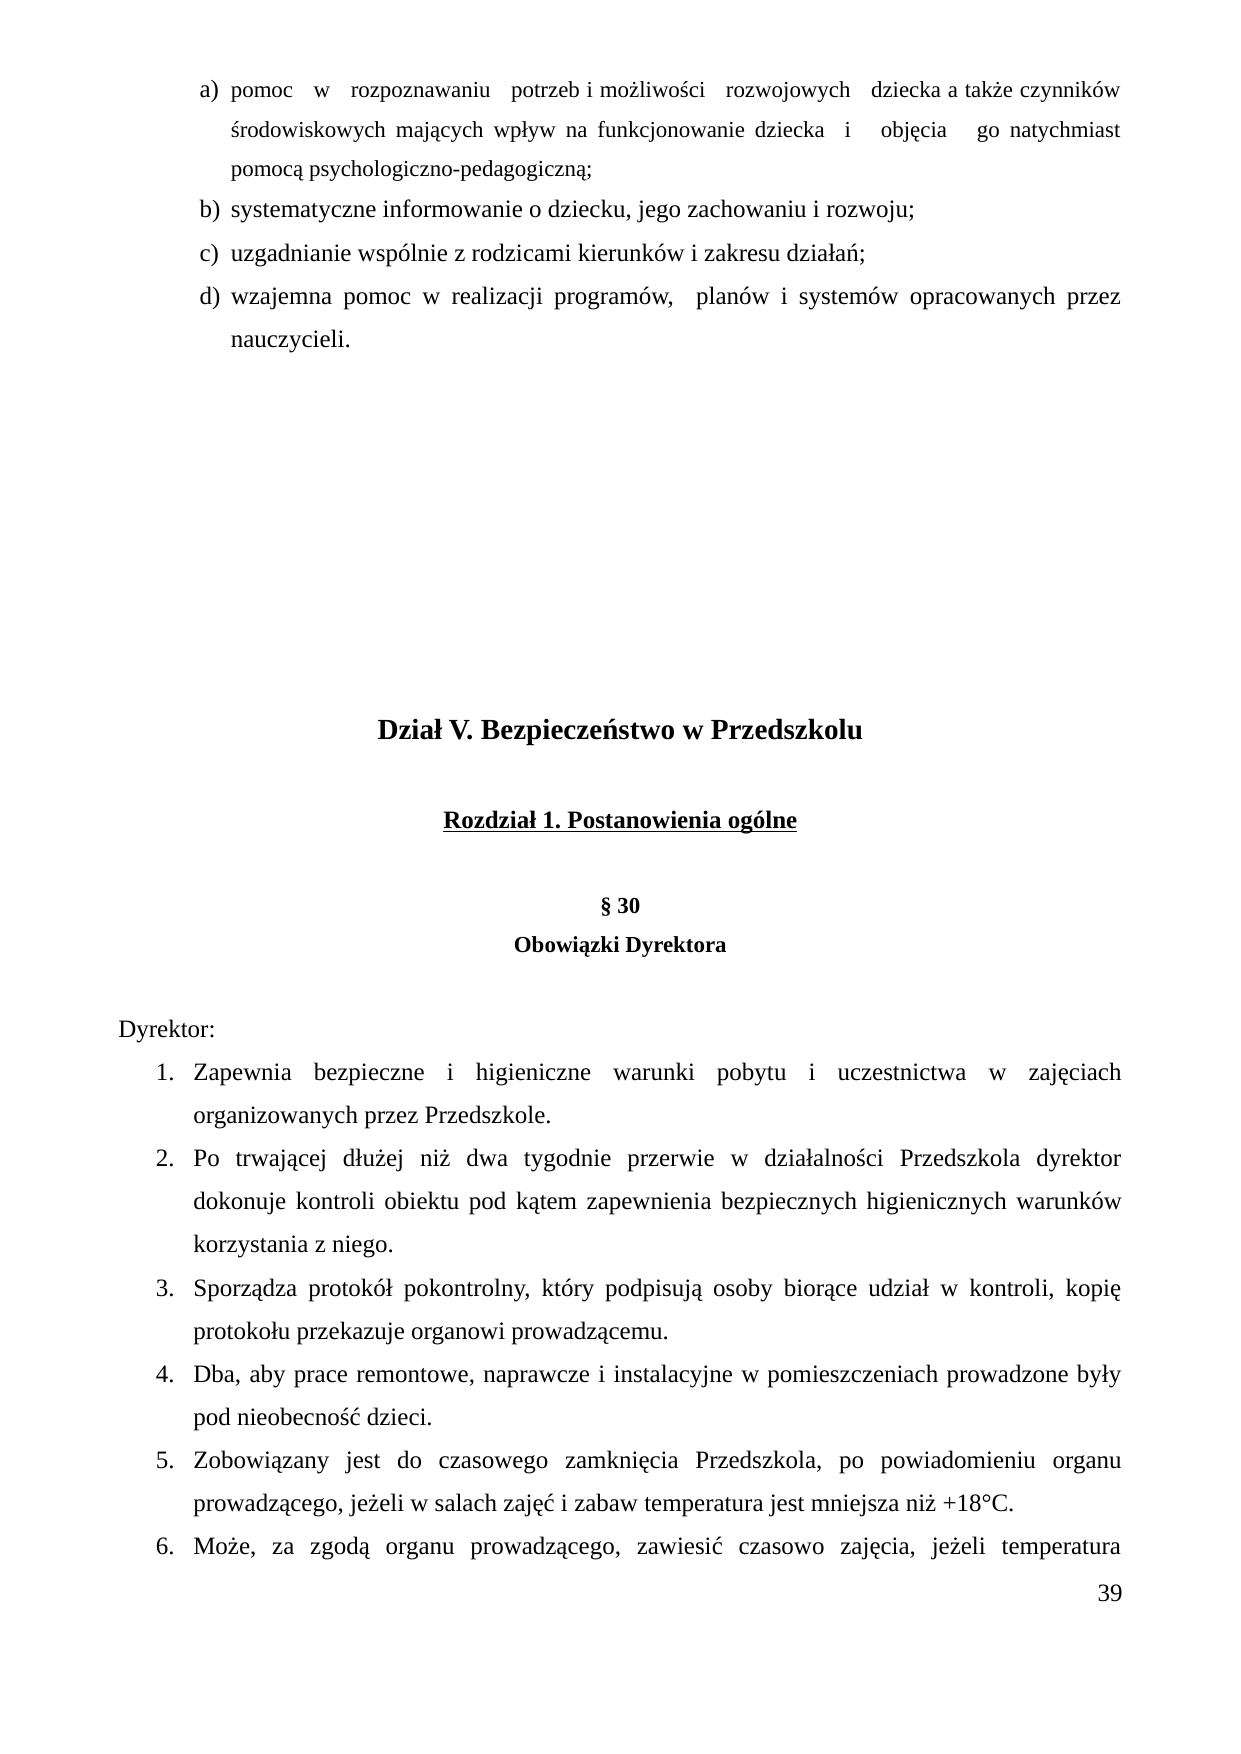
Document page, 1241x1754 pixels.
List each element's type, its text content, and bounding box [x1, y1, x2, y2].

text Rozdział 1. Postanowienia ogólne [118, 806, 1122, 834]
list pomoc w rozpoznawaniu potrzeb i możliwości rozwojowych dziecka a także czynników środowiskowych mających wpływ na funkcjonowanie dziecka i objęcia go natychmiast pomocą psychologiczno-pedagogiczną; [193, 74, 1122, 181]
list Dba, aby prace remontowe, naprawcze i instalacyjne w pomieszczeniach prowadzone były pod nieobecność dzieci. [156, 1359, 1122, 1431]
text Obowiązki Dyrektora [118, 931, 1122, 958]
list Po trwającej dłużej niż dwa tygodnie przerwie w działalności Przedszkola dyrektor dokonuje kontroli obiektu pod kątem zapewnienia bezpiecznych higienicznych warunków korzystania z niego. [156, 1143, 1122, 1258]
list Zobowiązany jest do czasowego zamknięcia Przedszkola, po powiadomieniu organu prowadzącego, jeżeli w salach zajęć i zabaw temperatura jest mniejsza niż +18°C. [156, 1445, 1122, 1517]
list Sporządza protokół pokontrolny, który podpisują osoby biorące udział w kontroli, kopię protokołu przekazuje organowi prowadzącemu. [156, 1273, 1122, 1344]
text Dyrektor: [118, 1014, 1122, 1043]
list Zapewnia bezpieczne i higieniczne warunki pobytu i uczestnictwa w zajęciach organizowanych przez Przedszkole. [156, 1057, 1122, 1129]
list systematyczne informowanie o dziecku, jego zachowaniu i rozwoju; [193, 194, 1122, 223]
list wzajemna pomoc w realizacji programów, planów i systemów opracowanych przez nauczycieli. [193, 281, 1122, 353]
list Może, za zgodą organu prowadzącego, zawiesić czasowo zajęcia, jeżeli temperatura [156, 1531, 1122, 1560]
text § 30 [118, 892, 1122, 918]
text Dział V. Bezpieczeństwo w Przedszkolu [118, 712, 1122, 746]
list uzgadnianie wspólnie z rodzicami kierunków i zakresu działań; [193, 238, 1122, 266]
